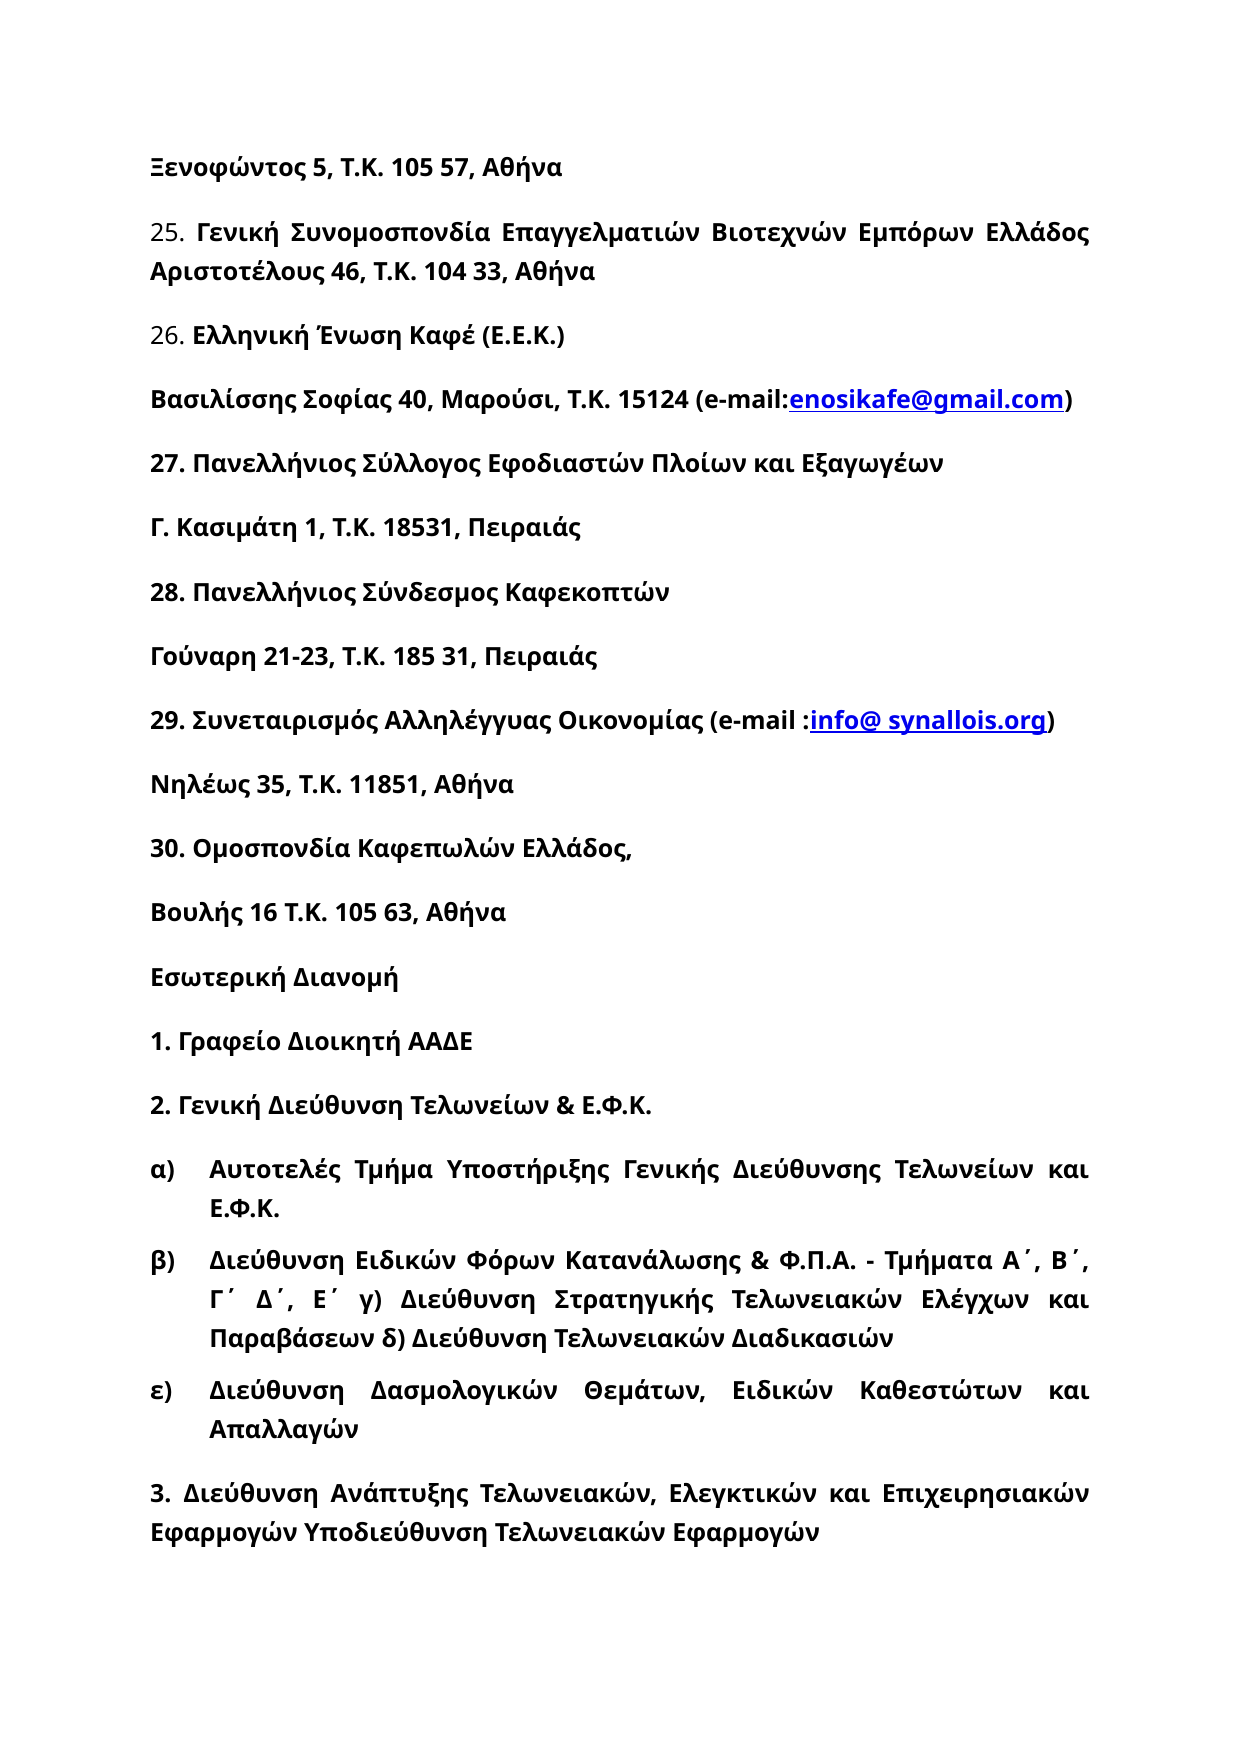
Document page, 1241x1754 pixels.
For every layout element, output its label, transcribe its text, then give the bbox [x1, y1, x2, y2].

text 27. Πανελλήνιος Σύλλογος Εφοδιαστών Πλοίων και Εξαγωγέων [150, 446, 1090, 480]
text 3. Διεύθυνση Ανάπτυξης Τελωνειακών, Ελεγκτικών και Επιχειρησιακών Εφαρμογών Υποδιεύθυνση Τελωνειακών Εφαρμογών [150, 1476, 1090, 1549]
text 25. Γενική Συνομοσπονδία Επαγγελματιών Βιοτεχνών Εμπόρων Ελλάδος Αριστοτέλους 46, Τ.Κ. 104 33, Αθήνα [150, 214, 1090, 287]
text Ξενοφώντος 5, Τ.Κ. 105 57, Αθήνα [150, 150, 1090, 184]
text Γούναρη 21-23, Τ.Κ. 185 31, Πειραιάς [150, 638, 1090, 672]
text Γ. Κασιμάτη 1, Τ.Κ. 18531, Πειραιάς [150, 510, 1090, 544]
text 30. Ομοσπονδία Καφεπωλών Ελλάδος, [150, 831, 1090, 865]
text Εσωτερική Διανομή [150, 959, 1090, 993]
text 29. Συνεταιρισμός Αλληλέγγυας Οικονομίας (e-mail :info@ synallois.org) [150, 702, 1090, 737]
text 2. Γενική Διεύθυνση Τελωνείων & Ε.Φ.Κ. [150, 1087, 1090, 1122]
text 28. Πανελλήνιος Σύνδεσμος Καφεκοπτών [150, 574, 1090, 608]
list β) Διεύθυνση Ειδικών Φόρων Κατανάλωσης & Φ.Π.Α. - Τμήματα Α΄, Β΄, Γ΄ Δ΄, Ε΄ γ) Διεύθυνση Στρατηγικής Τελωνειακών Ελέγχων και Παραβάσεων δ) Διεύθυνση Τελωνειακών Διαδικασιών [150, 1242, 1090, 1355]
text 26. Ελληνική Ένωση Καφέ (Ε.Ε.Κ.) [150, 317, 1090, 352]
text 1. Γραφείο Διοικητή ΑΑΔΕ [150, 1023, 1090, 1057]
list ε) Διεύθυνση Δασμολογικών Θεμάτων, Ειδικών Καθεστώτων και Απαλλαγών [150, 1372, 1090, 1446]
list α) Αυτοτελές Τμήμα Υποστήριξης Γενικής Διεύθυνσης Τελωνείων και Ε.Φ.Κ. [150, 1152, 1090, 1225]
text Βασιλίσσης Σοφίας 40, Μαρούσι, Τ.Κ. 15124 (e-mail:enosikafe@gmail.com) [150, 382, 1090, 416]
text Βουλής 16 Τ.Κ. 105 63, Αθήνα [150, 895, 1090, 929]
text Νηλέως 35, Τ.Κ. 11851, Αθήνα [150, 767, 1090, 801]
